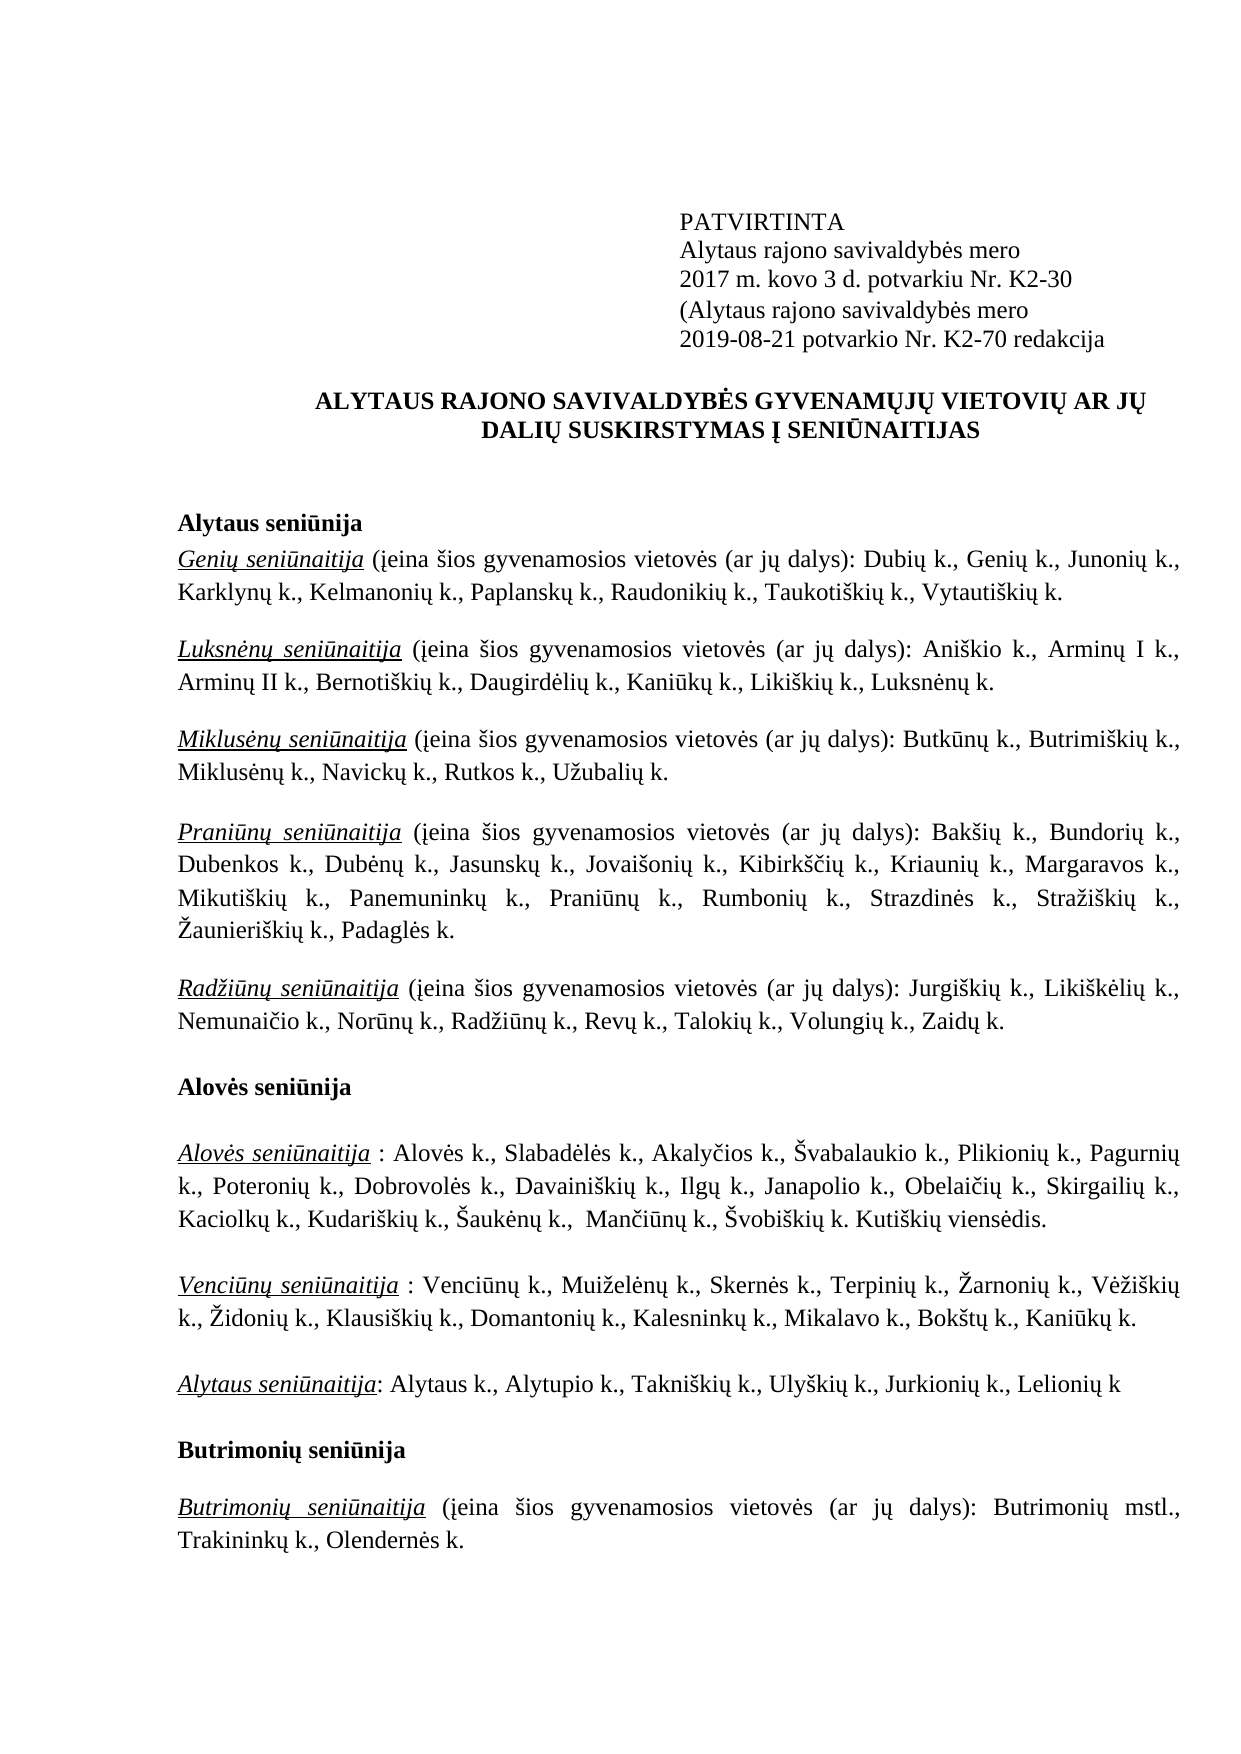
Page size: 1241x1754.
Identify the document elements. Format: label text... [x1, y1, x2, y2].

text 2019-08-21 potvarkio Nr. K2-70 redakcija [281, 324, 1181, 353]
text 2017 m. kovo 3 d. potvarkiu Nr. K2-30 [177, 264, 1181, 293]
text Butrimonių seniūnija [177, 1435, 1181, 1464]
text (Alytaus rajono savivaldybės mero [177, 295, 1211, 324]
text ALYTAUS RAJONO SAVIVALDYBĖS GYVENAMŲJŲ VIETOVIŲ AR JŲ DALIŲ SUSKIRSTYMAS Į SENIŪNAITIJAS [281, 386, 1181, 444]
text Alytaus seniūnija [177, 508, 1181, 537]
text Radžiūnų seniūnaitija (įeina šios gyvenamosios vietovės (ar jų dalys): Jurgiškių k., Likiškėlių k., Nemunaičio k., Norūnų k., Radžiūnų k., Revų k., Talokių k., Volungių k., Zaidų k. [177, 973, 1181, 1034]
text Luksnėnų seniūnaitija (įeina šios gyvenamosios vietovės (ar jų dalys): Aniškio k., Arminų I k., Arminų II k., Bernotiškių k., Daugirdėlių k., Kaniūkų k., Likiškių k., Luksnėnų k. [177, 634, 1181, 696]
text Praniūnų seniūnaitija (įeina šios gyvenamosios vietovės (ar jų dalys): Bakšių k., Bundorių k., Dubenkos k., Dubėnų k., Jasunskų k., Jovaišonių k., Kibirkščių k., Kriaunių k., Margaravos k., Mikutiškių k., Panemuninkų k., Praniūnų k., Rumbonių k., Strazdinės k., Stražiškių k., Žaunieriškių k., Padaglės k. [177, 817, 1181, 944]
text Miklusėnų seniūnaitija (įeina šios gyvenamosios vietovės (ar jų dalys): Butkūnų k., Butrimiškių k., Miklusėnų k., Navickų k., Rutkos k., Užubalių k. [177, 724, 1181, 786]
text Venciūnų seniūnaitija : Venciūnų k., Muiželėnų k., Skernės k., Terpinių k., Žarnonių k., Vėžiškių k., Židonių k., Klausiškių k., Domantonių k., Kalesninkų k., Mikalavo k., Bokštų k., Kaniūkų k. [178, 1270, 1181, 1332]
text Alovės seniūnaitija : Alovės k., Slabadėlės k., Akalyčios k., Švabalaukio k., Plikionių k., Pagurnių k., Poteronių k., Dobrovolės k., Davainiškių k., Ilgų k., Janapolio k., Obelaičių k., Skirgailių k., Kaciolkų k., Kudariškių k., Šaukėnų k., Mančiūnų k., Švobiškių k. Kutiškių viensėdis. [178, 1138, 1181, 1233]
text Alytaus seniūnaitija: Alytaus k., Alytupio k., Takniškių k., Ulyškių k., Jurkionių k., Lelionių k [177, 1369, 1181, 1398]
text Alytaus rajono savivaldybės mero [177, 235, 1181, 264]
text PATVIRTINTA [177, 207, 1181, 235]
text Alovės seniūnija [177, 1072, 1181, 1101]
text Genių seniūnaitija (įeina šios gyvenamosios vietovės (ar jų dalys): Dubių k., Genių k., Junonių k., Karklynų k., Kelmanonių k., Paplanskų k., Raudonikių k., Taukotiškių k., Vytautiškių k. [177, 544, 1181, 606]
text Butrimonių seniūnaitija (įeina šios gyvenamosios vietovės (ar jų dalys): Butrimonių mstl., Trakininkų k., Olendernės k. [177, 1492, 1181, 1554]
